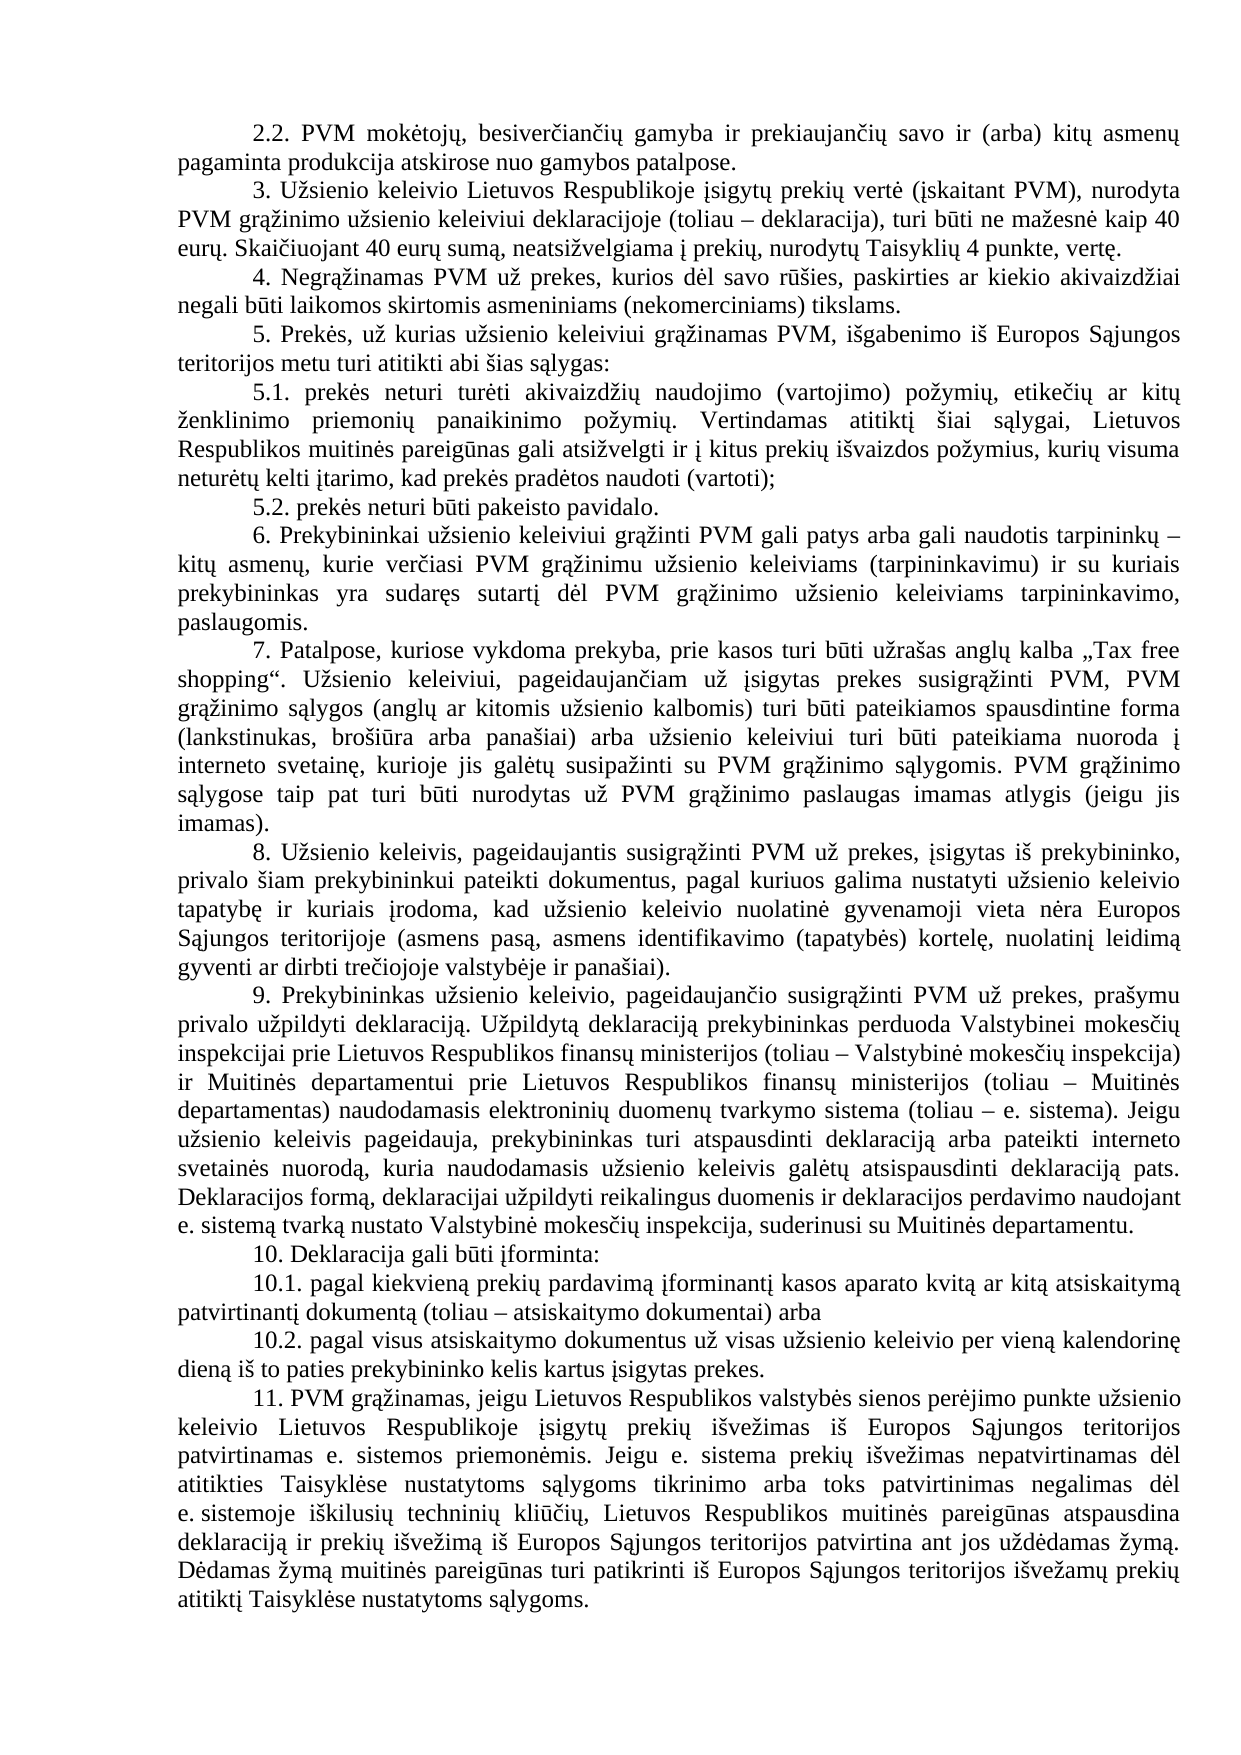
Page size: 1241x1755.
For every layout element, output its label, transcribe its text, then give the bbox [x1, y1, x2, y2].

text 3. Užsienio keleivio Lietuvos Respublikoje įsigytų prekių vertė (įskaitant PVM), nurodyta PVM grąžinimo užsienio keleiviui deklaracijoje (toliau – deklaracija), turi būti ne mažesnė kaip 40 eurų. Skaičiuojant 40 eurų sumą, neatsižvelgiama į prekių, nurodytų Taisyklių 4 punkte, vertę. [177, 176, 1181, 262]
text 4. Negrąžinamas PVM už prekes, kurios dėl savo rūšies, paskirties ar kiekio akivaizdžiai negali būti laikomos skirtomis asmeniniams (nekomerciniams) tikslams. [177, 262, 1181, 319]
text 8. Užsienio keleivis, pageidaujantis susigrąžinti PVM už prekes, įsigytas iš prekybininko, privalo šiam prekybininkui pateikti dokumentus, pagal kuriuos galima nustatyti užsienio keleivio tapatybę ir kuriais įrodoma, kad užsienio keleivio nuolatinė gyvenamoji vieta nėra Europos Sąjungos teritorijoje (asmens pasą, asmens identifikavimo (tapatybės) kortelę, nuolatinį leidimą gyventi ar dirbti trečiojoje valstybėje ir panašiai). [177, 837, 1181, 981]
text 2.2. PVM mokėtojų, besiverčiančių gamyba ir prekiaujančių savo ir (arba) kitų asmenų pagaminta produkcija atskirose nuo gamybos patalpose. [177, 118, 1181, 176]
text 5.1. prekės neturi turėti akivaizdžių naudojimo (vartojimo) požymių, etikečių ar kitų ženklinimo priemonių panaikinimo požymių. Vertindamas atitiktį šiai sąlygai, Lietuvos Respublikos muitinės pareigūnas gali atsižvelgti ir į kitus prekių išvaizdos požymius, kurių visuma neturėtų kelti įtarimo, kad prekės pradėtos naudoti (vartoti); [177, 377, 1181, 492]
text 5. Prekės, už kurias užsienio keleiviui grąžinamas PVM, išgabenimo iš Europos Sąjungos teritorijos metu turi atitikti abi šias sąlygas: [177, 319, 1181, 377]
text 6. Prekybininkai užsienio keleiviui grąžinti PVM gali patys arba gali naudotis tarpininkų – kitų asmenų, kurie verčiasi PVM grąžinimu užsienio keleiviams (tarpininkavimu) ir su kuriais prekybininkas yra sudaręs sutartį dėl PVM grąžinimo užsienio keleiviams tarpininkavimo, paslaugomis. [177, 521, 1181, 636]
text 10.1. pagal kiekvieną prekių pardavimą įforminantį kasos aparato kvitą ar kitą atsiskaitymą patvirtinantį dokumentą (toliau – atsiskaitymo dokumentai) arba [177, 1268, 1181, 1326]
text 10.2. pagal visus atsiskaitymo dokumentus už visas užsienio keleivio per vieną kalendorinę dieną iš to paties prekybininko kelis kartus įsigytas prekes. [177, 1326, 1181, 1383]
text 11. PVM grąžinamas, jeigu Lietuvos Respublikos valstybės sienos perėjimo punkte užsienio keleivio Lietuvos Respublikoje įsigytų prekių išvežimas iš Europos Sąjungos teritorijos patvirtinamas e. sistemos priemonėmis. Jeigu e. sistema prekių išvežimas nepatvirtinamas dėl atitikties Taisyklėse nustatytoms sąlygoms tikrinimo arba toks patvirtinimas negalimas dėl e. sistemoje iškilusių techninių kliūčių, Lietuvos Respublikos muitinės pareigūnas atspausdina deklaraciją ir prekių išvežimą iš Europos Sąjungos teritorijos patvirtina ant jos uždėdamas žymą. Dėdamas žymą muitinės pareigūnas turi patikrinti iš Europos Sąjungos teritorijos išvežamų prekių atitiktį Taisyklėse nustatytoms sąlygoms. [177, 1383, 1181, 1613]
text 9. Prekybininkas užsienio keleivio, pageidaujančio susigrąžinti PVM už prekes, prašymu privalo užpildyti deklaraciją. Užpildytą deklaraciją prekybininkas perduoda Valstybinei mokesčių inspekcijai prie Lietuvos Respublikos finansų ministerijos (toliau – Valstybinė mokesčių inspekcija) ir Muitinės departamentui prie Lietuvos Respublikos finansų ministerijos (toliau – Muitinės departamentas) naudodamasis elektroninių duomenų tvarkymo sistema (toliau – e. sistema). Jeigu užsienio keleivis pageidauja, prekybininkas turi atspausdinti deklaraciją arba pateikti interneto svetainės nuorodą, kuria naudodamasis užsienio keleivis galėtų atsispausdinti deklaraciją pats. Deklaracijos formą, deklaracijai užpildyti reikalingus duomenis ir deklaracijos perdavimo naudojant e. sistemą tvarką nustato Valstybinė mokesčių inspekcija, suderinusi su Muitinės departamentu. [177, 981, 1181, 1239]
text 5.2. prekės neturi būti pakeisto pavidalo. [177, 492, 1181, 521]
text 10. Deklaracija gali būti įforminta: [177, 1239, 1181, 1268]
text 7. Patalpose, kuriose vykdoma prekyba, prie kasos turi būti užrašas anglų kalba „Tax free shopping“. Užsienio keleiviui, pageidaujančiam už įsigytas prekes susigrąžinti PVM, PVM grąžinimo sąlygos (anglų ar kitomis užsienio kalbomis) turi būti pateikiamos spausdintine forma (lankstinukas, brošiūra arba panašiai) arba užsienio keleiviui turi būti pateikiama nuoroda į interneto svetainę, kurioje jis galėtų susipažinti su PVM grąžinimo sąlygomis. PVM grąžinimo sąlygose taip pat turi būti nurodytas už PVM grąžinimo paslaugas imamas atlygis (jeigu jis imamas). [177, 636, 1181, 837]
